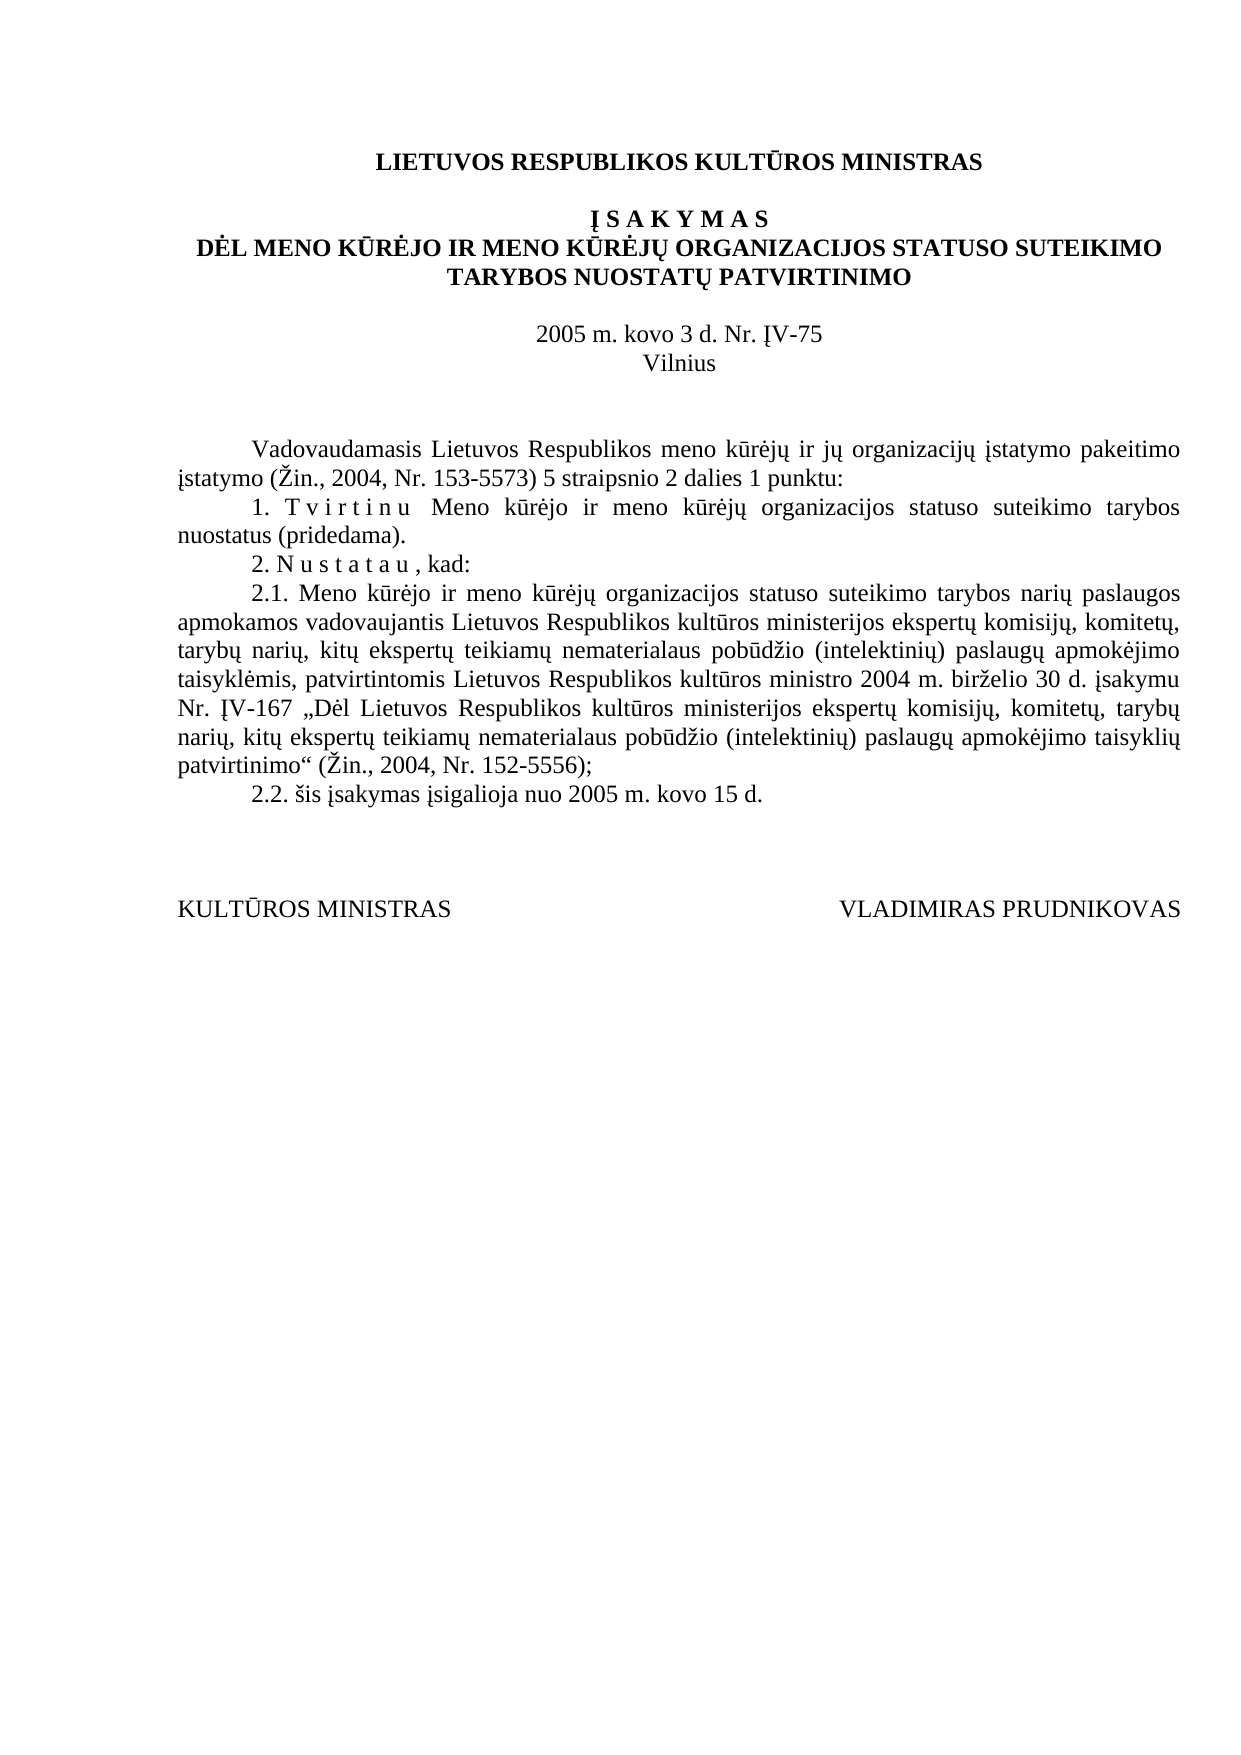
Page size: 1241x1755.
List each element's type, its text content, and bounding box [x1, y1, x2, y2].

text 2.1. Meno kūrėjo ir meno kūrėjų organizacijos statuso suteikimo tarybos narių paslaugos apmokamos vadovaujantis Lietuvos Respublikos kultūros ministerijos ekspertų komisijų, komitetų, tarybų narių, kitų ekspertų teikiamų nematerialaus pobūdžio (intelektinių) paslaugų apmokėjimo taisyklėmis, patvirtintomis Lietuvos Respublikos kultūros ministro 2004 m. birželio 30 d. įsakymu Nr. ĮV-167 „Dėl Lietuvos Respublikos kultūros ministerijos ekspertų komisijų, komitetų, tarybų narių, kitų ekspertų teikiamų nematerialaus pobūdžio (intelektinių) paslaugų apmokėjimo taisyklių patvirtinimo“ (Žin., 2004, Nr. 152-5556); [177, 578, 1181, 779]
text LIETUVOS RESPUBLIKOS KULTŪROS MINISTRAS [177, 147, 1181, 176]
text 1. Tvirtinu Meno kūrėjo ir meno kūrėjų organizacijos statuso suteikimo tarybos nuostatus (pridedama). [177, 492, 1181, 549]
text Vadovaudamasis Lietuvos Respublikos meno kūrėjų ir jų organizacijų įstatymo pakeitimo įstatymo (Žin., 2004, Nr. 153-5573) 5 straipsnio 2 dalies 1 punktu: [177, 434, 1181, 492]
text DĖL MENO KŪRĖJO IR MENO KŪRĖJŲ ORGANIZACIJOS STATUSO SUTEIKIMO TARYBOS NUOSTATŲ PATVIRTINIMO [177, 233, 1181, 291]
text 2.2. šis įsakymas įsigalioja nuo 2005 m. kovo 15 d. [177, 779, 1181, 808]
text Į S A K Y M A S [177, 204, 1181, 233]
text 2. Nustatau, kad: [177, 549, 1181, 578]
text KULTŪROS MINISTRAS VLADIMIRAS PRUDNIKOVAS [177, 894, 1181, 923]
text Vilnius [177, 348, 1181, 377]
text 2005 m. kovo 3 d. Nr. ĮV-75 [177, 319, 1181, 348]
